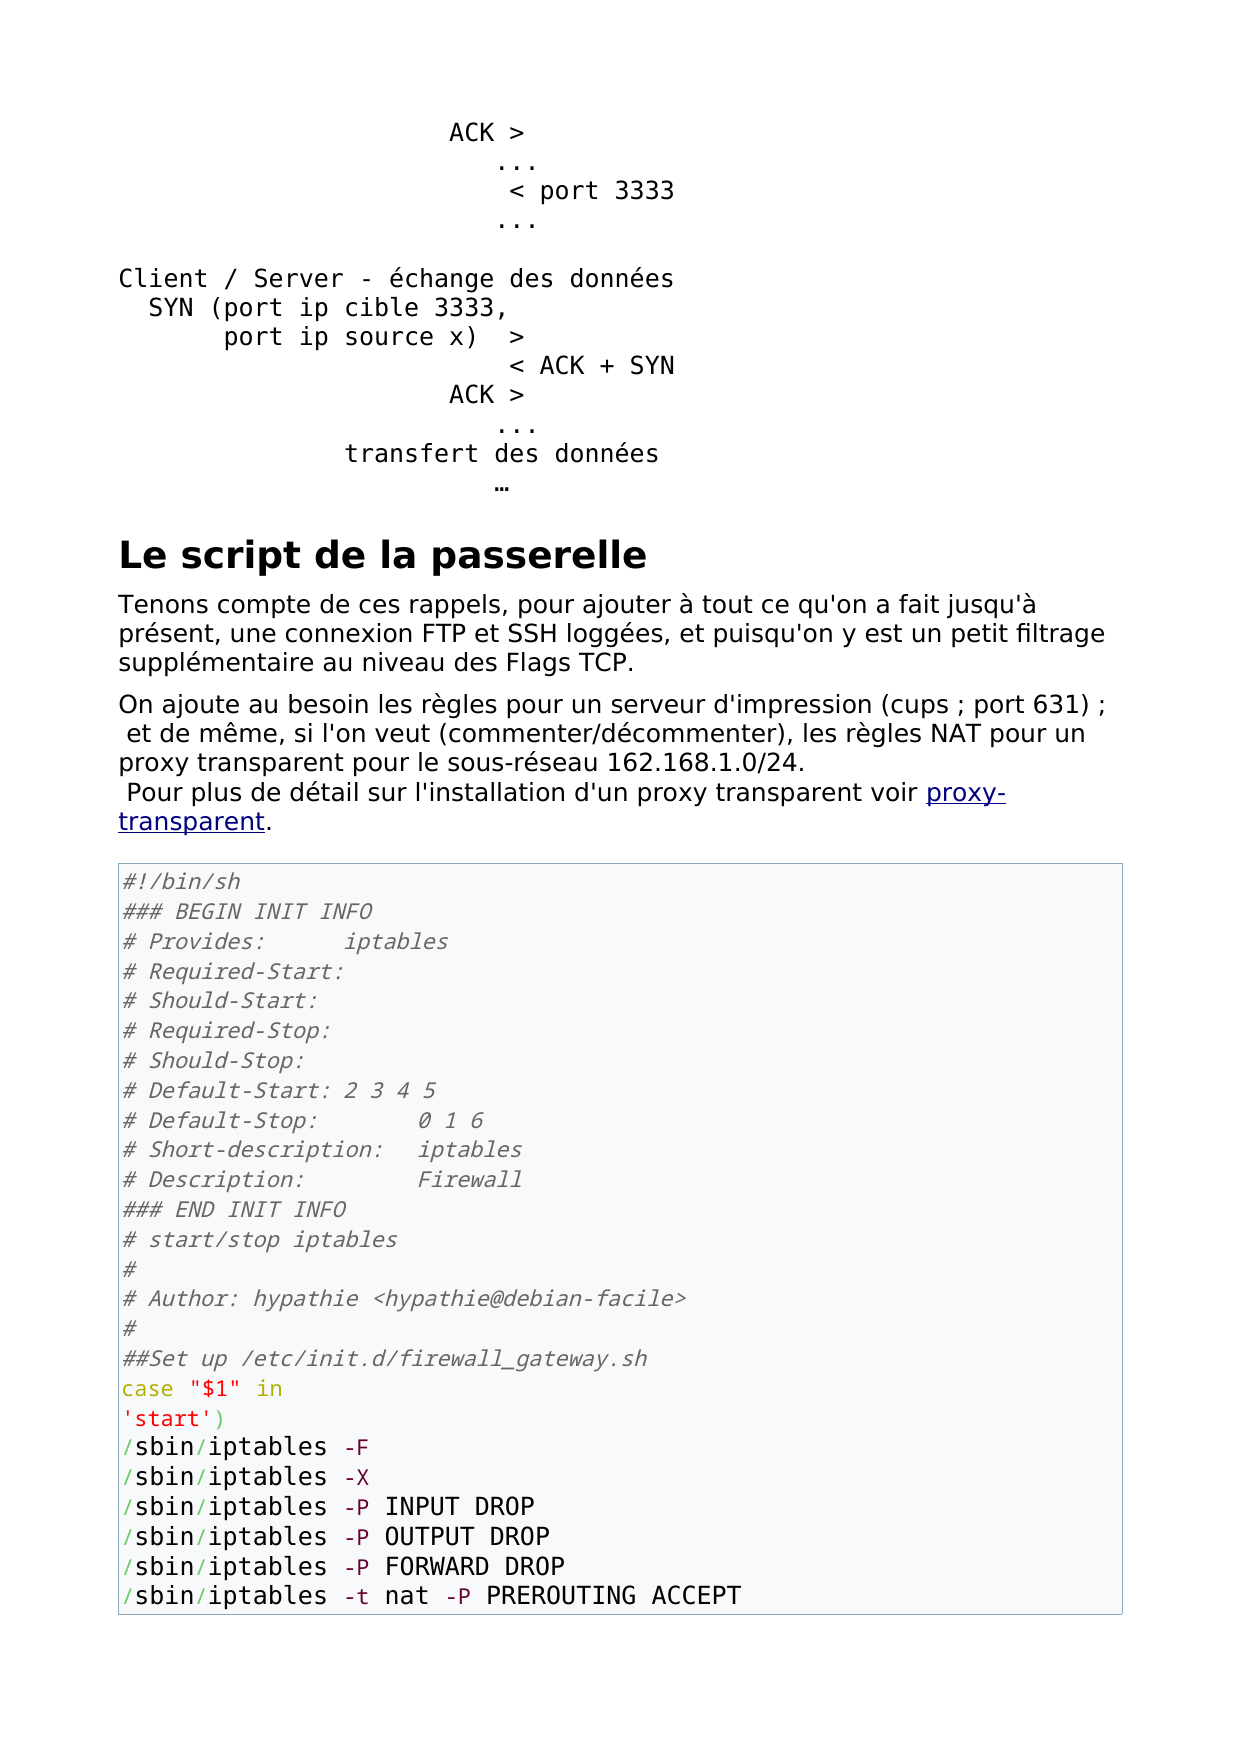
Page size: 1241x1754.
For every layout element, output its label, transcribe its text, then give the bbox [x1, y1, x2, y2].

text Tenons compte de ces rappels, pour ajouter à tout ce qu'on a fait jusqu'à présent, une connexion FTP et SSH loggées, et puisqu'on y est un petit filtrage supplémentaire au niveau des Flags TCP. [118, 590, 1122, 678]
table_header #!/bin/sh ### BEGIN INIT INFO # Provides: iptables # Required-Start: # Should-Start: # Required-Stop: # Should-Stop: # Default-Start: 2 3 4 5 # Default-Stop: 0 1 6 # Short-description: iptables # Description: Firewall ### END INIT INFO # start/stop iptables # # Author: hypathie <hypathie@debian-facile> # ##Set up /etc/init.d/firewall_gateway.sh case "$1" in 'start') /sbin/iptables -F /sbin/iptables -X /sbin/iptables -P INPUT DROP /sbin/iptables -P OUTPUT DROP /sbin/iptables -P FORWARD DROP /sbin/iptables -t nat -P PREROUTING ACCEPT [119, 864, 1122, 1614]
text ACK > ... < port 3333 ... Client / Server - échange des données SYN (port ip cible 3333, port ip source x) > < ACK + SYN ACK > ... transfert des données … [118, 118, 1122, 497]
subtitle Le script de la passerelle [118, 534, 1122, 578]
text On ajoute au besoin les règles pour un serveur d'impression (cups ; port 631) ; et de même, si l'on veut (commenter/décommenter), les règles NAT pour un proxy transparent pour le sous-réseau 162.168.1.0/24. Pour plus de détail sur l'installation d'un proxy transparent voir proxy-transparent. [118, 690, 1122, 836]
